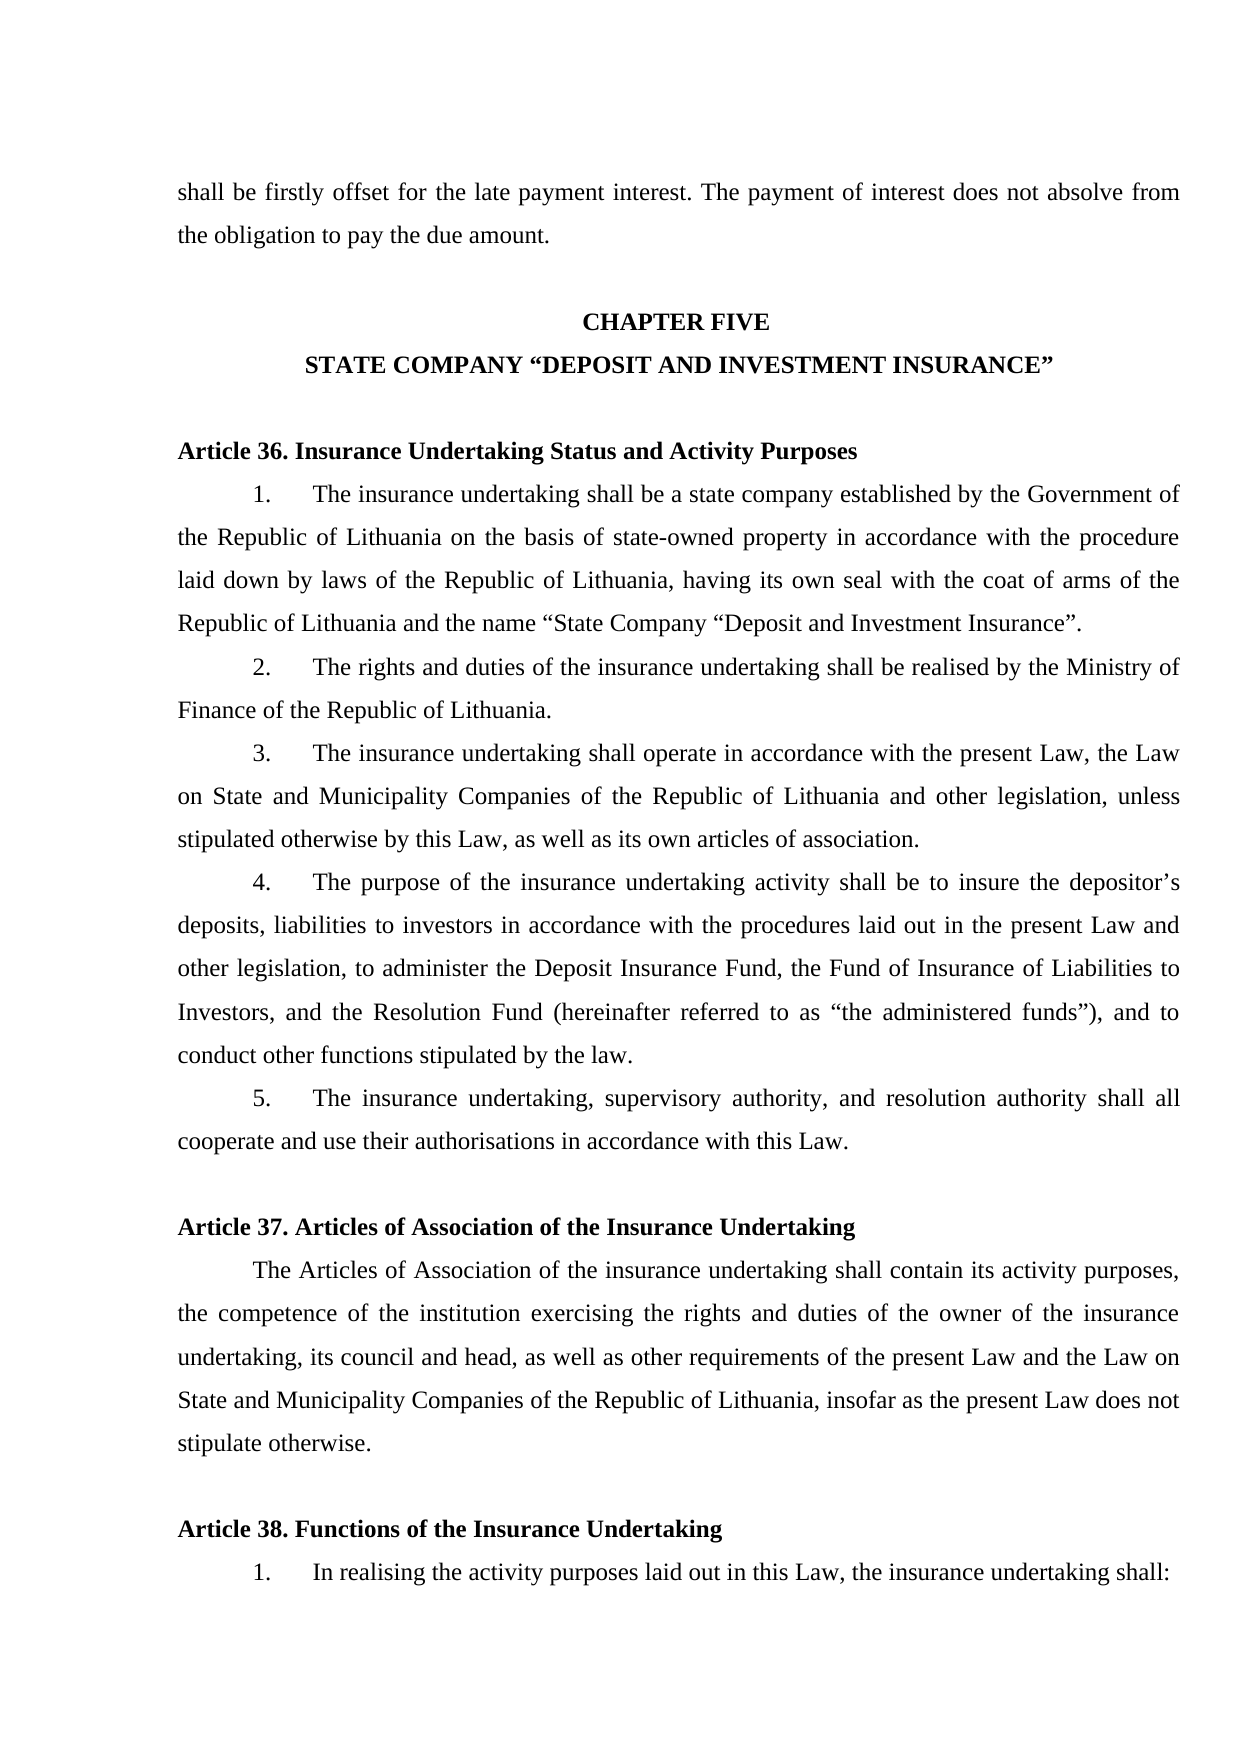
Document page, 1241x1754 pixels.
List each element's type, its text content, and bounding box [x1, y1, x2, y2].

text 5. The insurance undertaking, supervisory authority, and resolution authority shall all cooperate and use their authorisations in accordance with this Law. [177, 1083, 1181, 1155]
text The Articles of Association of the insurance undertaking shall contain its activity purposes, the competence of the institution exercising the rights and duties of the owner of the insurance undertaking, its council and head, as well as other requirements of the present Law and the Law on State and Municipality Companies of the Republic of Lithuania, insofar as the present Law does not stipulate otherwise. [177, 1255, 1181, 1457]
text 2. The rights and duties of the insurance undertaking shall be realised by the Ministry of Finance of the Republic of Lithuania. [177, 652, 1181, 723]
text CHAPTER FIVE [177, 307, 1181, 335]
text Article 37. Articles of Association of the Insurance Undertaking [177, 1212, 1181, 1241]
text Article 36. Insurance Undertaking Status and Activity Purposes [177, 436, 1181, 465]
text Article 38. Functions of the Insurance Undertaking [177, 1514, 1181, 1543]
text 1. The insurance undertaking shall be a state company established by the Government of the Republic of Lithuania on the basis of state-owned property in accordance with the procedure laid down by laws of the Republic of Lithuania, having its own seal with the coat of arms of the Republic of Lithuania and the name “State Company “Deposit and Investment Insurance”. [177, 479, 1181, 637]
text 3. The insurance undertaking shall operate in accordance with the present Law, the Law on State and Municipality Companies of the Republic of Lithuania and other legislation, unless stipulated otherwise by this Law, as well as its own articles of association. [177, 738, 1181, 853]
text STATE COMPANY “DEPOSIT AND INVESTMENT INSURANCE” [177, 350, 1181, 378]
text 4. The purpose of the insurance undertaking activity shall be to insure the depositor’s deposits, liabilities to investors in accordance with the procedures laid out in the present Law and other legislation, to administer the Deposit Insurance Fund, the Fund of Insurance of Liabilities to Investors, and the Resolution Fund (hereinafter referred to as “the administered funds”), and to conduct other functions stipulated by the law. [177, 867, 1181, 1068]
text shall be firstly offset for the late payment interest. The payment of interest does not absolve from the obligation to pay the due amount. [177, 177, 1181, 249]
text 1. In realising the activity purposes laid out in this Law, the insurance undertaking shall: [177, 1557, 1181, 1586]
